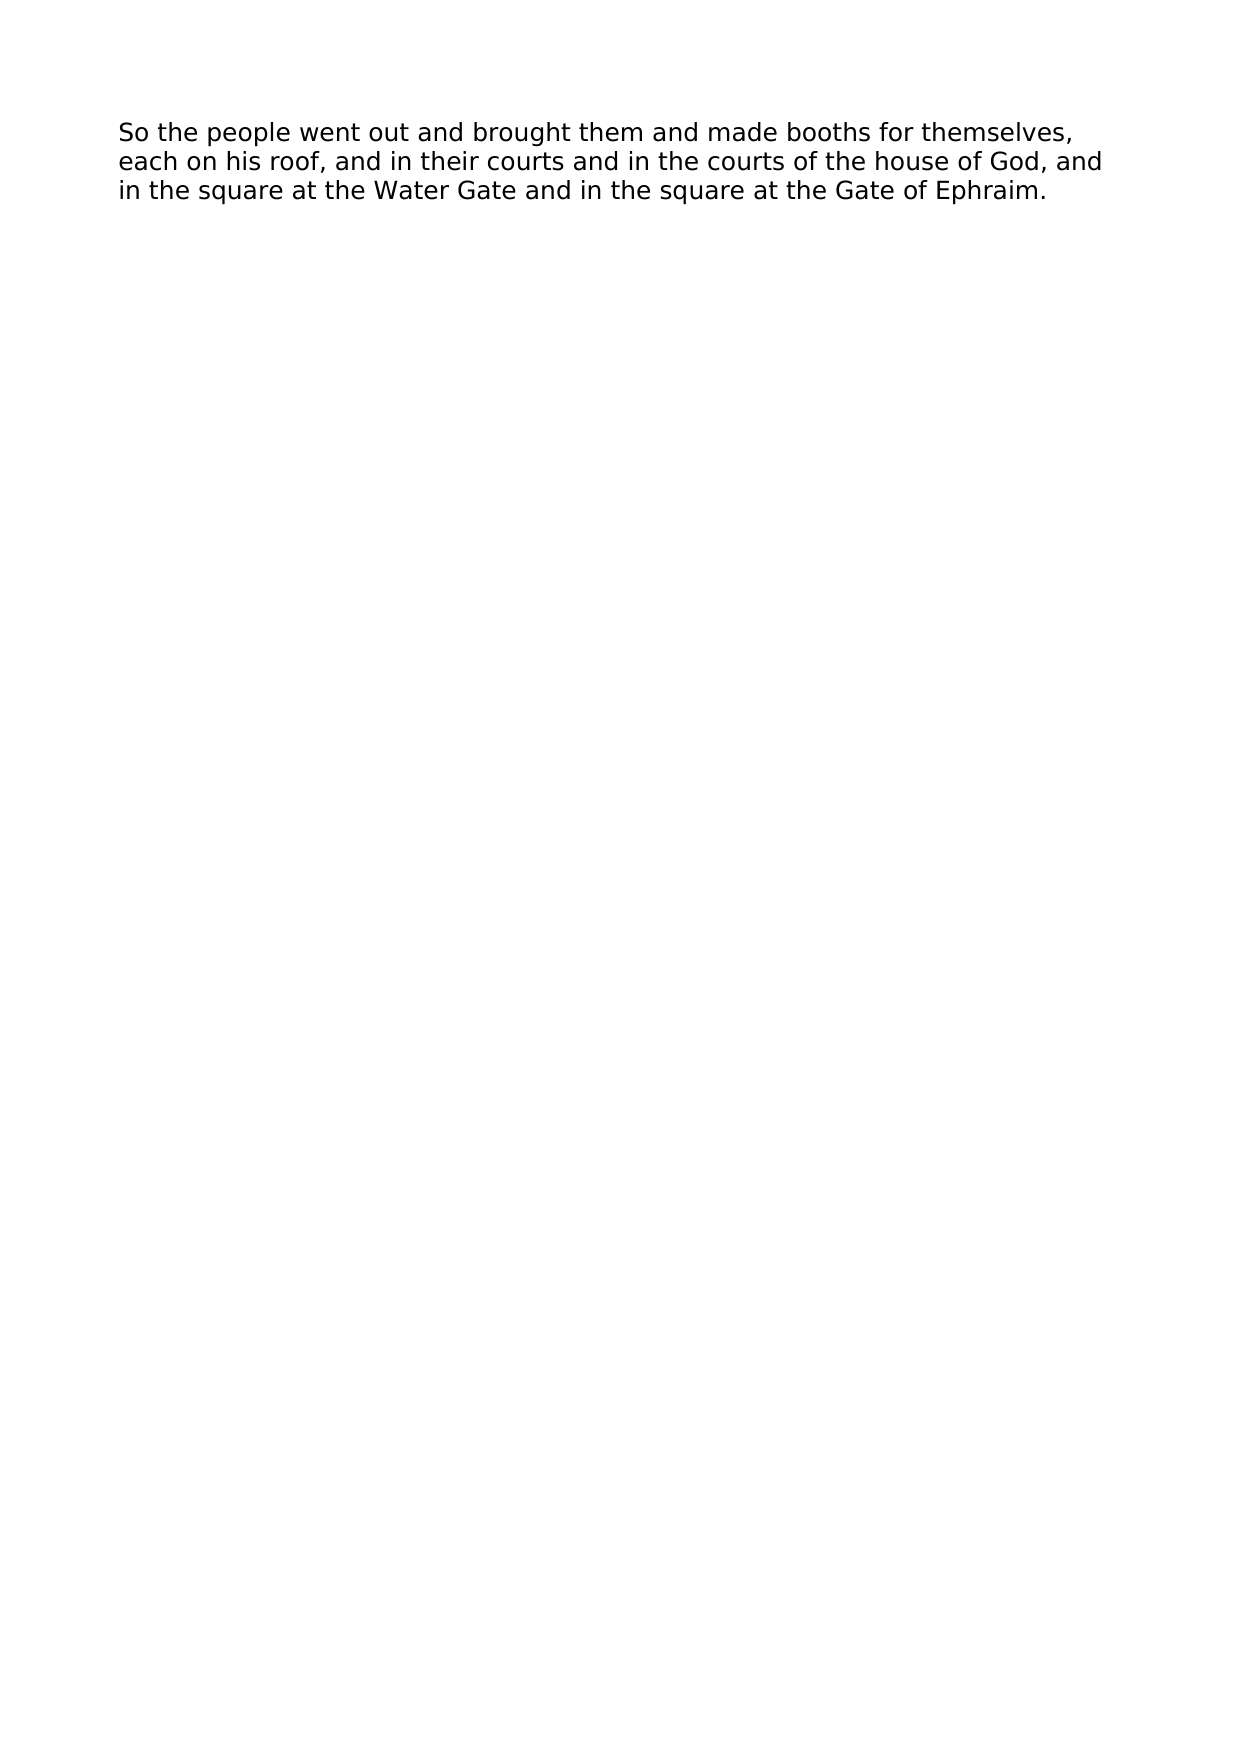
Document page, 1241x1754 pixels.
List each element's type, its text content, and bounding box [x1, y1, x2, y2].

text So the people went out and brought them and made booths for themselves, each on his roof, and in their courts and in the courts of the house of God, and in the square at the Water Gate and in the square at the Gate of Ephraim. [118, 118, 1122, 206]
